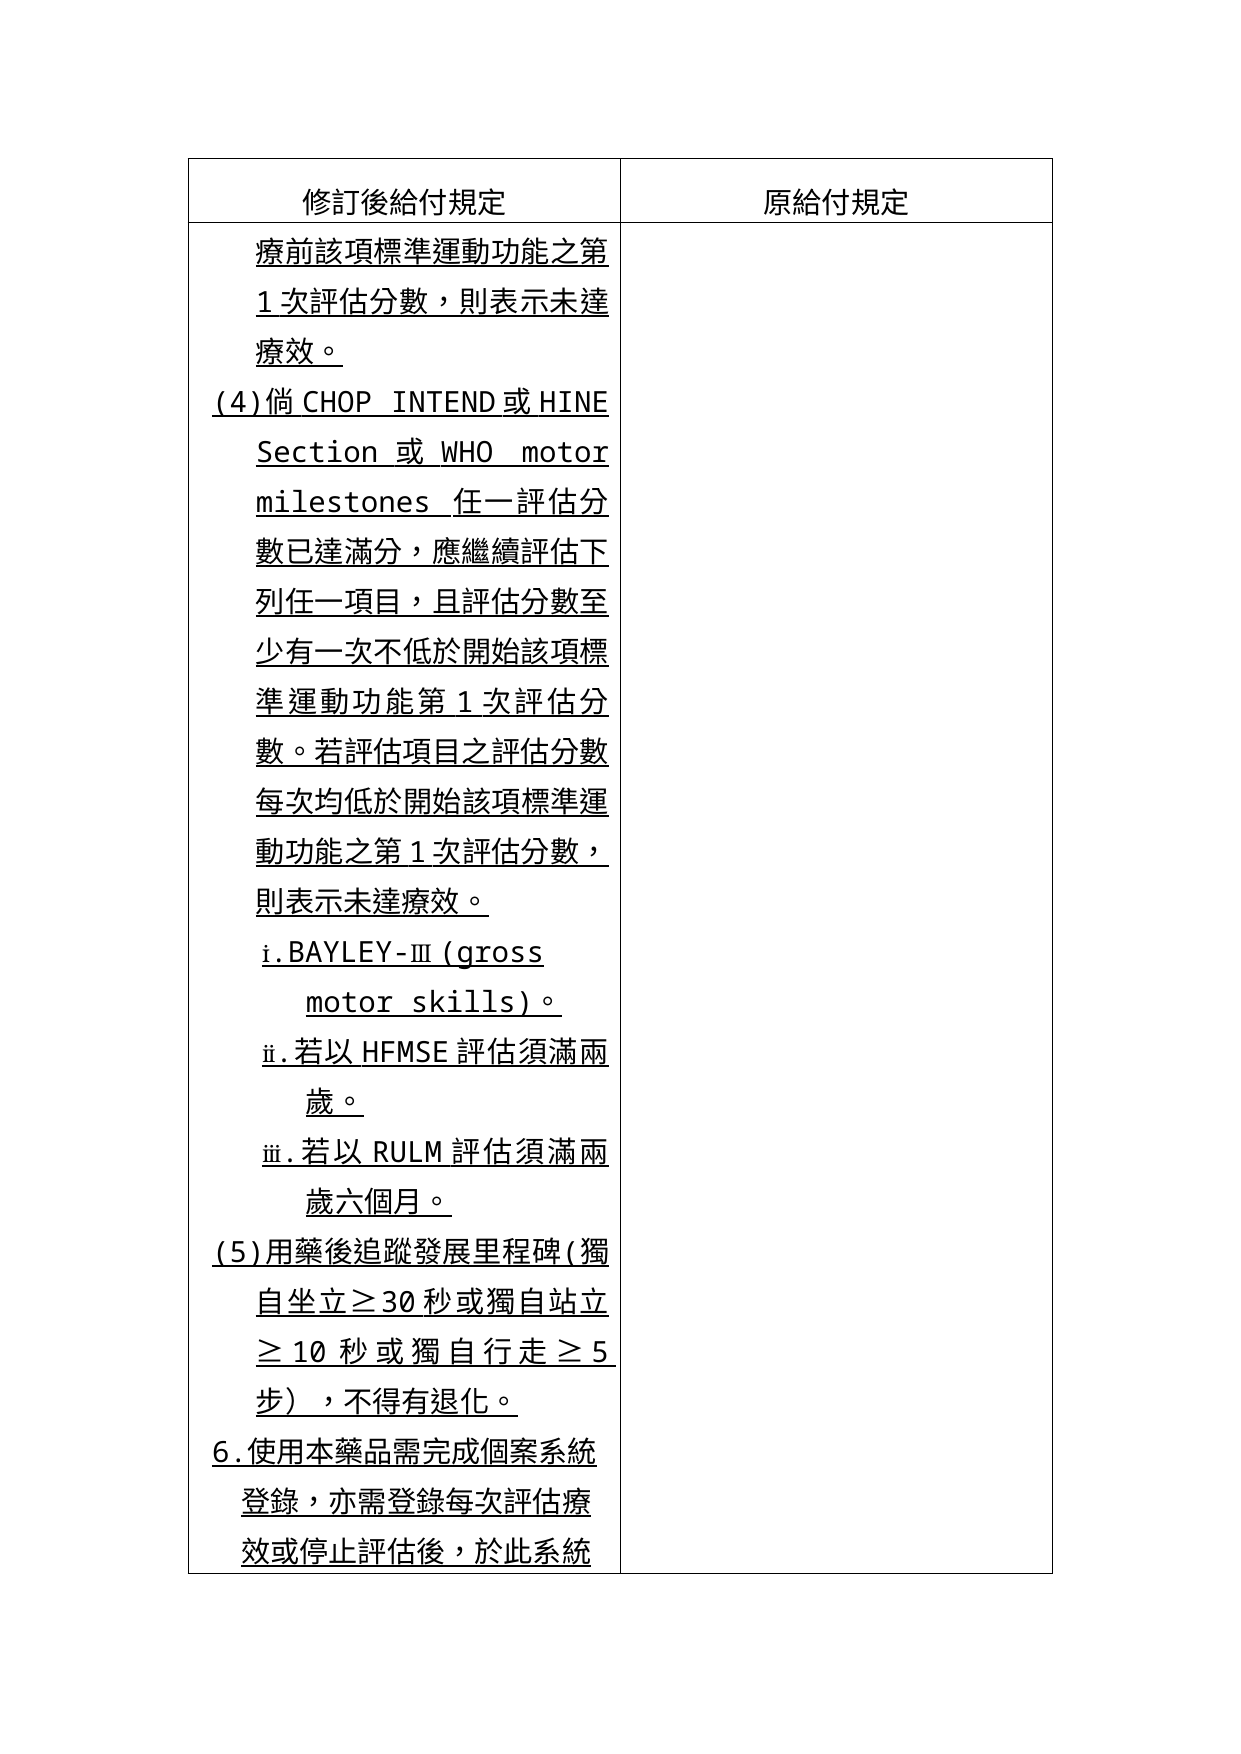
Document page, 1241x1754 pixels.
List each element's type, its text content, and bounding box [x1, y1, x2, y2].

table_cell 療前該項標準運動功能之第1次評估分數，則表示未達療效。 (4)倘CHOP INTEND或HINE Section或WHO motor milestones 任一評估分數已達滿分，應繼續評估下列任一項目，且評估分數至少有一次不低於開始該項標準運動功能第1次評估分數。若評估項目之評估分數每次均低於開始該項標準運動功能之第1次評估分數，則表示未達療效。 ⅰ.BAYLEY-Ⅲ(gross motor skills)。 ⅱ.若以HFMSE評估須滿兩歲。 ⅲ.若以RULM評估須滿兩歲六個月。 (5)用藥後追蹤發展里程碑(獨自坐立≥30秒或獨自站立≥10秒或獨自行走≥5步），不得有退化。 6.使用本藥品需完成個案系統登錄，亦需登錄每次評估療效或停止評估後，於此系統 [189, 223, 620, 1573]
table_header 修訂後給付規定 [189, 159, 620, 222]
table_cell [621, 223, 1052, 1573]
table_header 原給付規定 [621, 159, 1052, 222]
